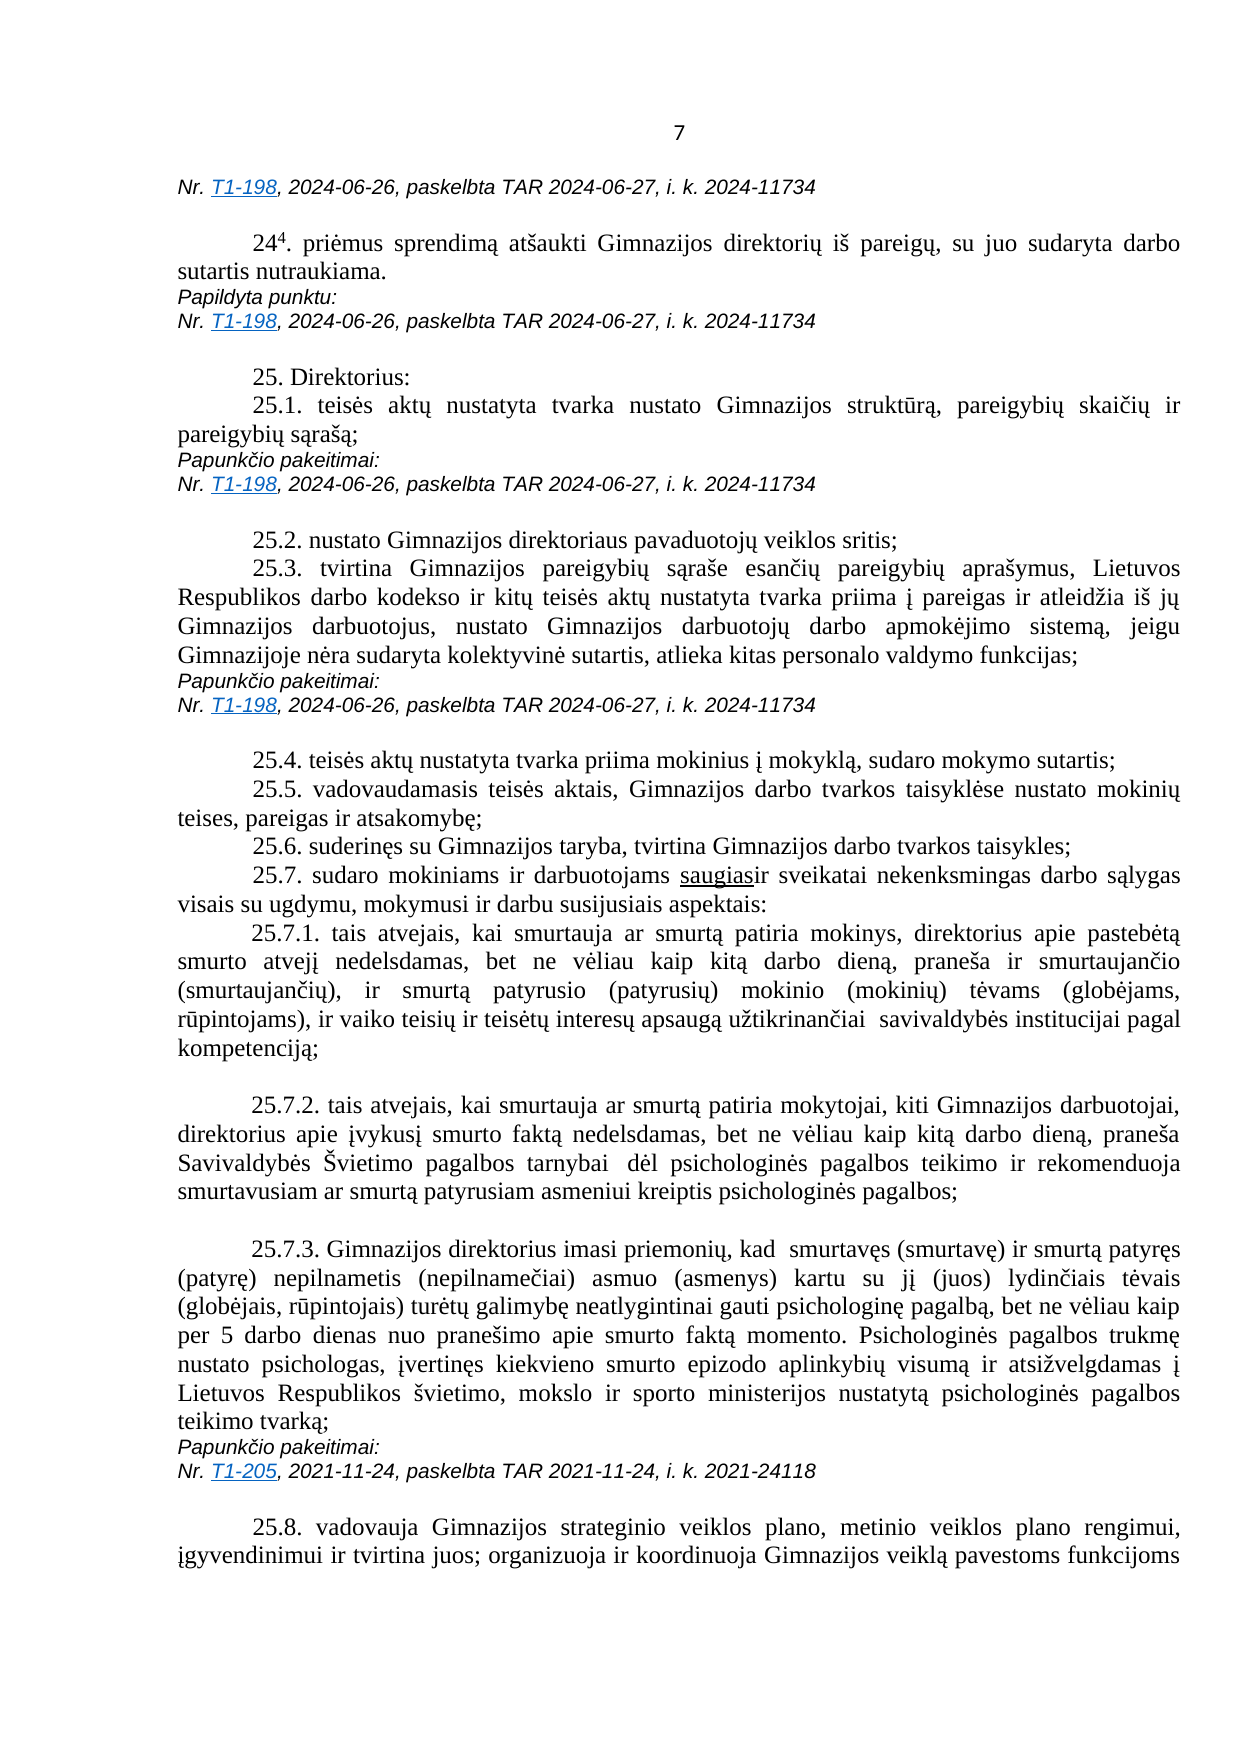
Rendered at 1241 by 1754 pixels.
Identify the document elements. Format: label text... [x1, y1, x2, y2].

text Papunkčio pakeitimai: [177, 668, 1181, 692]
text Nr. T1-198, 2024-06-26, paskelbta TAR 2024-06-27, i. k. 2024-11734 [177, 692, 1181, 716]
text 25.3. tvirtina Gimnazijos pareigybių sąraše esančių pareigybių aprašymus, Lietuvos Respublikos darbo kodekso ir kitų teisės aktų nustatyta tvarka priima į pareigas ir atleidžia iš jų Gimnazijos darbuotojus, nustato Gimnazijos darbuotojų darbo apmokėjimo sistemą, jeigu Gimnazijoje nėra sudaryta kolektyvinė sutartis, atlieka kitas personalo valdymo funkcijas; [177, 553, 1181, 668]
text 25.7.3. Gimnazijos direktorius imasi priemonių, kad smurtavęs (smurtavę) ir smurtą patyręs (patyrę) nepilnametis (nepilnamečiai) asmuo (asmenys) kartu su jį (juos) lydinčiais tėvais (globėjais, rūpintojais) turėtų galimybę neatlygintinai gauti psichologinę pagalbą, bet ne vėliau kaip per 5 darbo dienas nuo pranešimo apie smurto faktą momento. Psichologinės pagalbos trukmę nustato psichologas, įvertinęs kiekvieno smurto epizodo aplinkybių visumą ir atsižvelgdamas į Lietuvos Respublikos švietimo, mokslo ir sporto ministerijos nustatytą psichologinės pagalbos teikimo tvarką; [177, 1234, 1181, 1435]
text 25.8. vadovauja Gimnazijos strateginio veiklos plano, metinio veiklos plano rengimui, įgyvendinimui ir tvirtina juos; organizuoja ir koordinuoja Gimnazijos veiklą pavestoms funkcijoms [177, 1512, 1181, 1569]
text Nr. T1-198, 2024-06-26, paskelbta TAR 2024-06-27, i. k. 2024-11734 [177, 472, 1181, 496]
text Nr. T1-198, 2024-06-26, paskelbta TAR 2024-06-27, i. k. 2024-11734 [177, 309, 1181, 333]
text Nr. T1-198, 2024-06-26, paskelbta TAR 2024-06-27, i. k. 2024-11734 [177, 175, 1181, 199]
text 25.7.2. tais atvejais, kai smurtauja ar smurtą patiria mokytojai, kiti Gimnazijos darbuotojai, direktorius apie įvykusį smurto faktą nedelsdamas, bet ne vėliau kaip kitą darbo dieną, praneša Savivaldybės Švietimo pagalbos tarnybai dėl psichologinės pagalbos teikimo ir rekomenduoja smurtavusiam ar smurtą patyrusiam asmeniui kreiptis psichologinės pagalbos; [177, 1090, 1181, 1205]
text Papunkčio pakeitimai: [177, 1435, 1181, 1459]
text 25.7. sudaro mokiniams ir darbuotojams saugiasir sveikatai nekenksmingas darbo sąlygas visais su ugdymu, mokymusi ir darbu susijusiais aspektais: [177, 860, 1181, 918]
text 25.1. teisės aktų nustatyta tvarka nustato Gimnazijos struktūrą, pareigybių skaičių ir pareigybių sąrašą; [177, 391, 1181, 448]
text 25.2. nustato Gimnazijos direktoriaus pavaduotojų veiklos sritis; [177, 525, 1181, 553]
text 25. Direktorius: [177, 362, 1181, 391]
text 25.7.1. tais atvejais, kai smurtauja ar smurtą patiria mokinys, direktorius apie pastebėtą smurto atvejį nedelsdamas, bet ne vėliau kaip kitą darbo dieną, praneša ir smurtaujančio (smurtaujančių), ir smurtą patyrusio (patyrusių) mokinio (mokinių) tėvams (globėjams, rūpintojams), ir vaiko teisių ir teisėtų interesų apsaugą užtikrinančiai savivaldybės institucijai pagal kompetenciją; [177, 918, 1181, 1061]
text 25.5. vadovaudamasis teisės aktais, Gimnazijos darbo tvarkos taisyklėse nustato mokinių teises, pareigas ir atsakomybę; [177, 774, 1181, 831]
text Papildyta punktu: [177, 285, 1181, 309]
text 25.6. suderinęs su Gimnazijos taryba, tvirtina Gimnazijos darbo tvarkos taisykles; [177, 831, 1181, 860]
text Papunkčio pakeitimai: [177, 448, 1181, 472]
text 244. priėmus sprendimą atšaukti Gimnazijos direktorių iš pareigų, su juo sudaryta darbo sutartis nutraukiama. [177, 228, 1181, 285]
text 25.4. teisės aktų nustatyta tvarka priima mokinius į mokyklą, sudaro mokymo sutartis; [177, 745, 1181, 774]
text Nr. T1-205, 2021-11-24, paskelbta TAR 2021-11-24, i. k. 2021-24118 [177, 1459, 1181, 1483]
